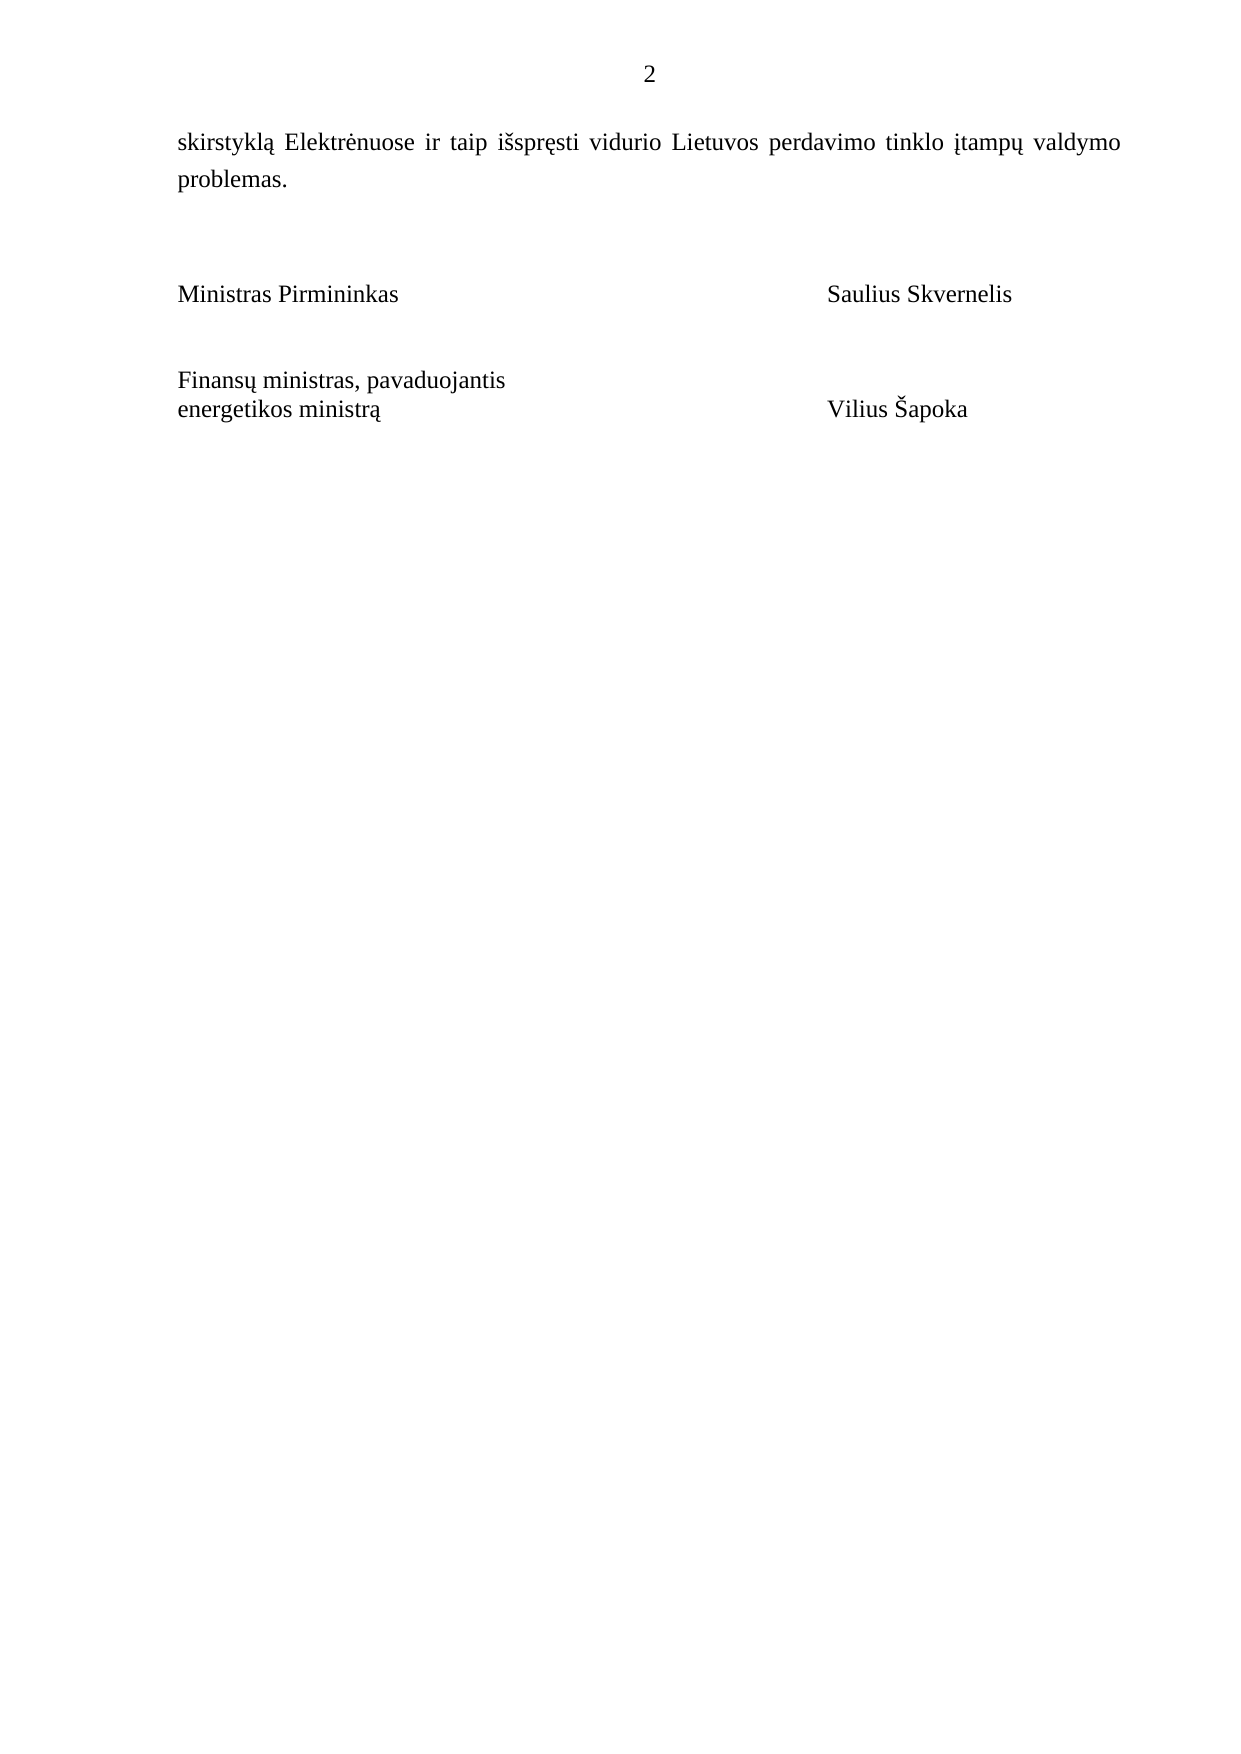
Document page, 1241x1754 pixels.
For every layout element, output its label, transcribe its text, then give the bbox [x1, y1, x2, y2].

text energetikos ministrą Vilius Šapoka [177, 394, 1122, 423]
text skirstyklą Elektrėnuose ir taip išspręsti vidurio Lietuvos perdavimo tinklo įtampų valdymo problemas. [177, 118, 1122, 193]
text Finansų ministras, pavaduojantis [177, 366, 1122, 394]
text Ministras Pirmininkas Saulius Skvernelis [177, 279, 1122, 308]
